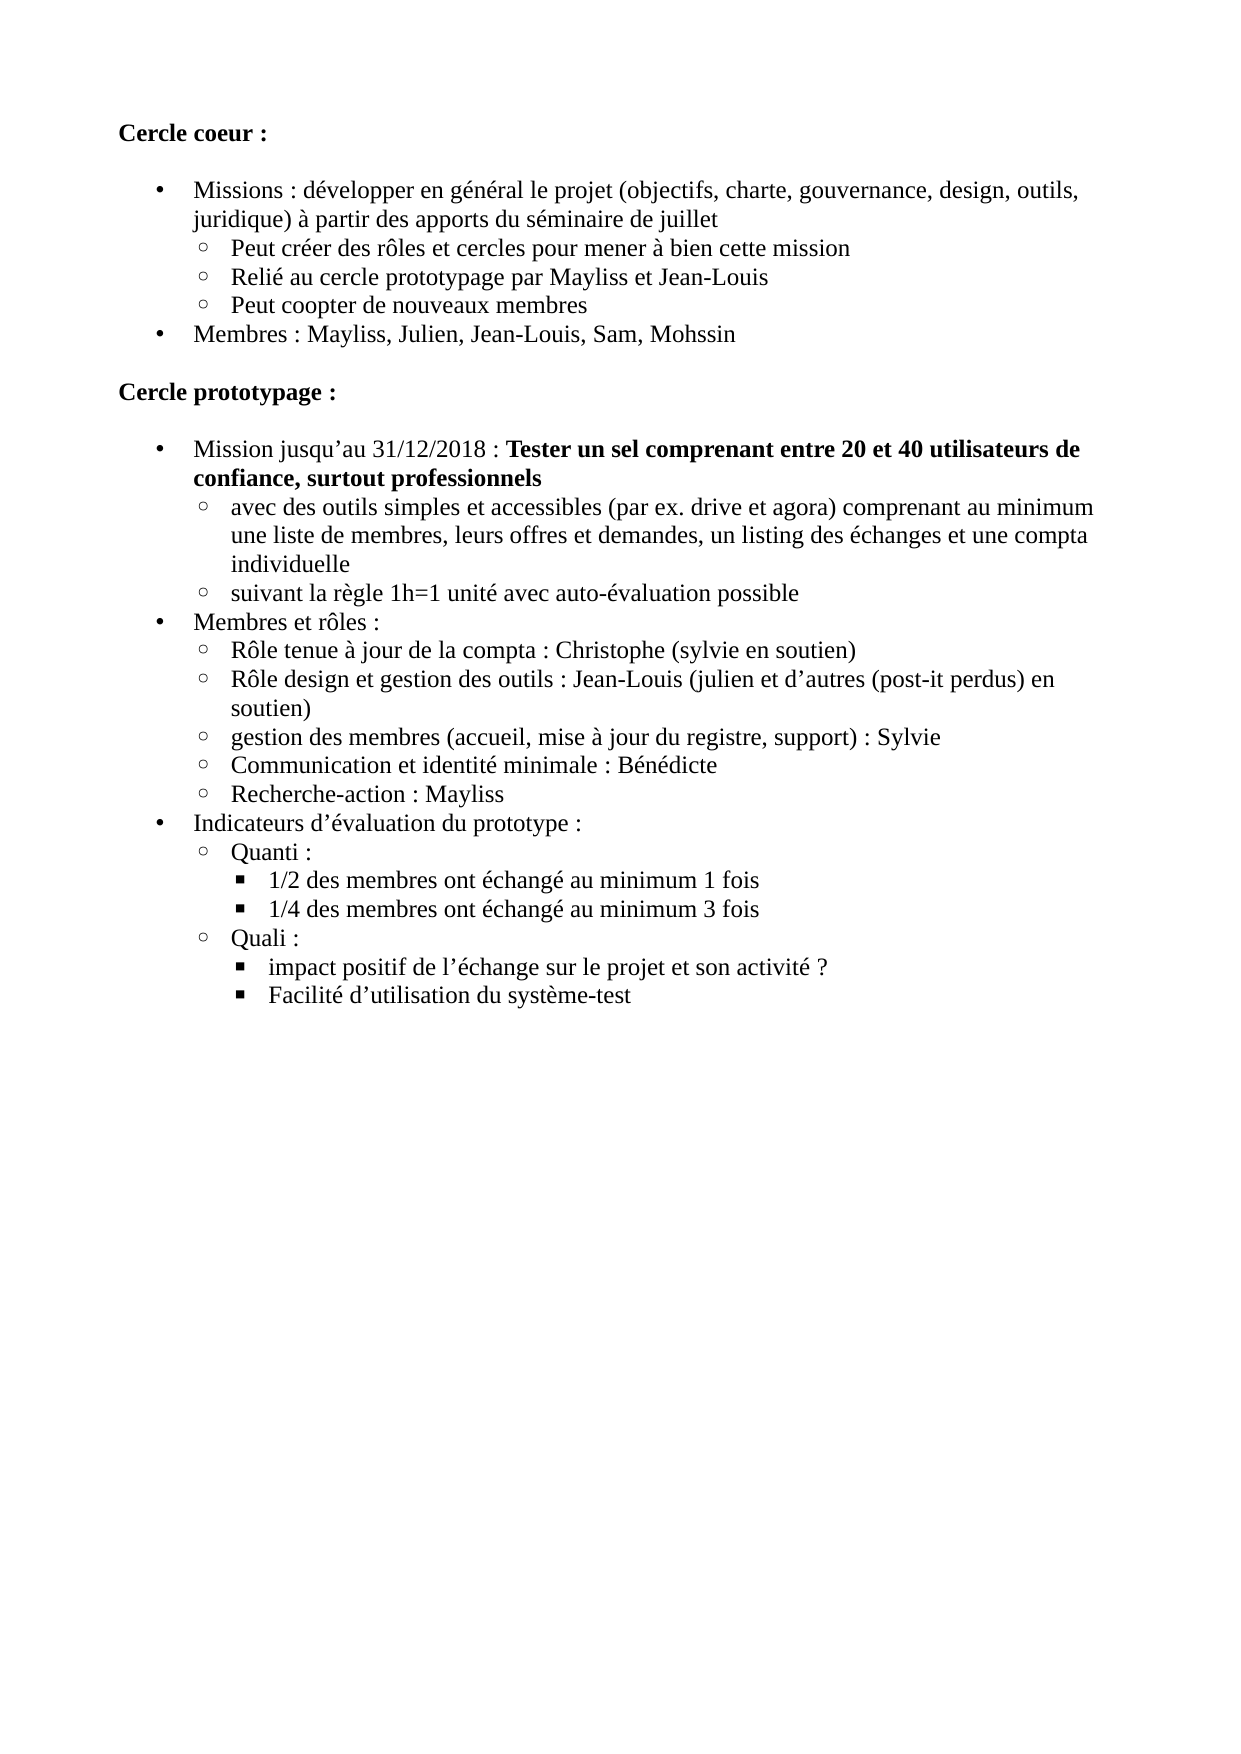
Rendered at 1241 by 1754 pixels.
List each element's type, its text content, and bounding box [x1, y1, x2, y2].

list Quali : [193, 923, 1122, 952]
list Relié au cercle prototypage par Mayliss et Jean-Louis [193, 262, 1122, 291]
list suivant la règle 1h=1 unité avec auto-évaluation possible [193, 578, 1122, 607]
text Cercle prototypage : [118, 377, 1122, 406]
list Membres : Mayliss, Julien, Jean-Louis, Sam, Mohssin [156, 319, 1122, 348]
list gestion des membres (accueil, mise à jour du registre, support) : Sylvie [193, 722, 1122, 751]
list Missions : développer en général le projet (objectifs, charte, gouvernance, design, outils, juridique) à partir des apports du séminaire de juillet [156, 176, 1122, 233]
list 1/2 des membres ont échangé au minimum 1 fois [231, 866, 1122, 894]
list Communication et identité minimale : Bénédicte [193, 751, 1122, 779]
list avec des outils simples et accessibles (par ex. drive et agora) comprenant au minimum une liste de membres, leurs offres et demandes, un listing des échanges et une compta individuelle [193, 492, 1122, 578]
list Peut coopter de nouveaux membres [193, 291, 1122, 319]
list Rôle tenue à jour de la compta : Christophe (sylvie en soutien) [193, 636, 1122, 664]
list 1/4 des membres ont échangé au minimum 3 fois [231, 894, 1122, 923]
list Facilité d’utilisation du système-test [231, 981, 1122, 1009]
list impact positif de l’échange sur le projet et son activité ? [231, 952, 1122, 981]
text Cercle coeur : [118, 118, 1122, 147]
list Mission jusqu’au 31/12/2018 : Tester un sel comprenant entre 20 et 40 utilisateurs de confiance, surtout professionnels [156, 434, 1122, 492]
list Membres et rôles : [156, 607, 1122, 636]
list Peut créer des rôles et cercles pour mener à bien cette mission [193, 233, 1122, 262]
list Recherche-action : Mayliss [193, 779, 1122, 808]
list Quanti : [193, 837, 1122, 866]
list Indicateurs d’évaluation du prototype : [156, 808, 1122, 837]
list Rôle design et gestion des outils : Jean-Louis (julien et d’autres (post-it perdus) en soutien) [193, 664, 1122, 722]
